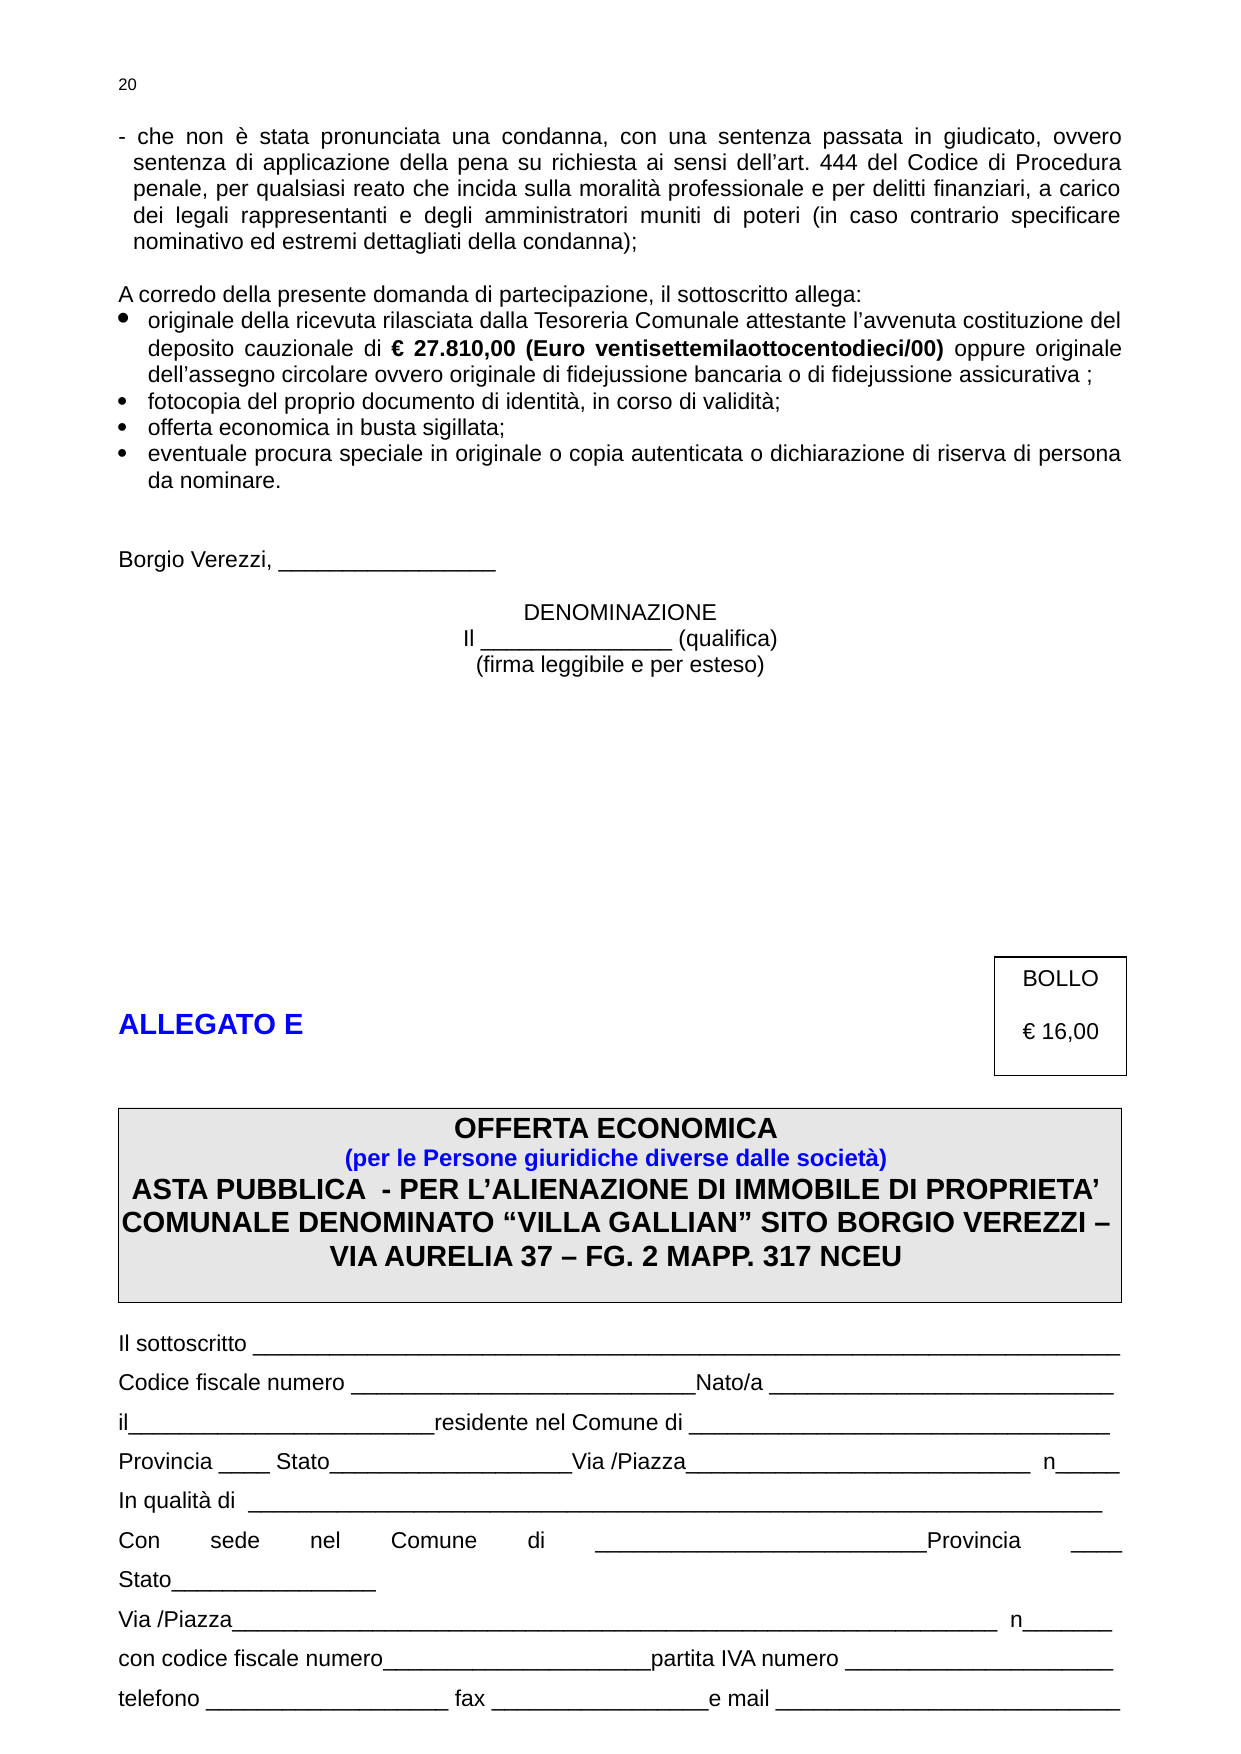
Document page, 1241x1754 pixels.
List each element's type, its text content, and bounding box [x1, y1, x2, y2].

text OFFERTA ECONOMICA [119, 1109, 1121, 1141]
text il________________________residente nel Comune di _________________________________ [118, 1408, 1122, 1435]
text In qualità di ___________________________________________________________________ [118, 1487, 1122, 1514]
text € 16,00 [1010, 1018, 1111, 1044]
text Il sottoscritto ____________________________________________________________________ [118, 1329, 1122, 1356]
list fotocopia del proprio documento di identità, in corso di validità; [118, 388, 1122, 414]
text BOLLO [1010, 965, 1111, 991]
text DENOMINAZIONE [118, 598, 1122, 625]
text Via /Piazza____________________________________________________________ n_______ [118, 1606, 1122, 1632]
list originale della ricevuta rilasciata dalla Tesoreria Comunale attestante l’avvenuta costituzione del deposito cauzionale di € 27.810,00 (Euro ventisettemilaottocentodieci/00) oppure originale dell’assegno circolare ovvero originale di fidejussione bancaria o di fidejussione assicurativa ; [118, 307, 1122, 388]
text A corredo della presente domanda di partecipazione, il sottoscritto allega: [118, 281, 1122, 307]
text asta pubblica - per l’alienazione di immobile di proprieta’ comunale DENOMINATO “villa gallian” sito BORGIO VEREZZI – VIA AURELIA 37 – fg. 2 mapp. 317 NCEU [119, 1169, 1121, 1269]
text - che non è stata pronunciata una condanna, con una sentenza passata in giudicato, ovvero sentenza di applicazione della pena su richiesta ai sensi dell’art. 444 del Codice di Procedura penale, per qualsiasi reato che incida sulla moralità professionale e per delitti finanziari, a carico dei legali rappresentanti e degli amministratori muniti di poteri (in caso contrario specificare nominativo ed estremi dettagliati della condanna); [118, 123, 1122, 254]
text Codice fiscale numero ___________________________Nato/a ___________________________ [118, 1369, 1122, 1395]
text con codice fiscale numero_____________________partita IVA numero _____________________ [118, 1645, 1122, 1672]
text Borgio Verezzi, _________________ [118, 546, 1122, 572]
list eventuale procura speciale in originale o copia autenticata o dichiarazione di riserva di persona da nominare. [118, 440, 1122, 493]
text Provincia ____ Stato___________________Via /Piazza___________________________ n_____ [118, 1448, 1122, 1474]
list offerta economica in busta sigillata; [118, 414, 1122, 440]
text telefono ___________________ fax _________________e mail ___________________________ [118, 1685, 1122, 1711]
text Con sede nel Comune di __________________________Provincia ____ Stato________________ [118, 1527, 1122, 1593]
text (firma leggibile e per esteso) [118, 651, 1122, 677]
text [995, 958, 1126, 1075]
text ALLEGATO E [118, 1007, 994, 1040]
text Il _______________ (qualifica) [118, 625, 1122, 651]
text (per le Persone giuridiche diverse dalle società) [119, 1141, 1121, 1169]
